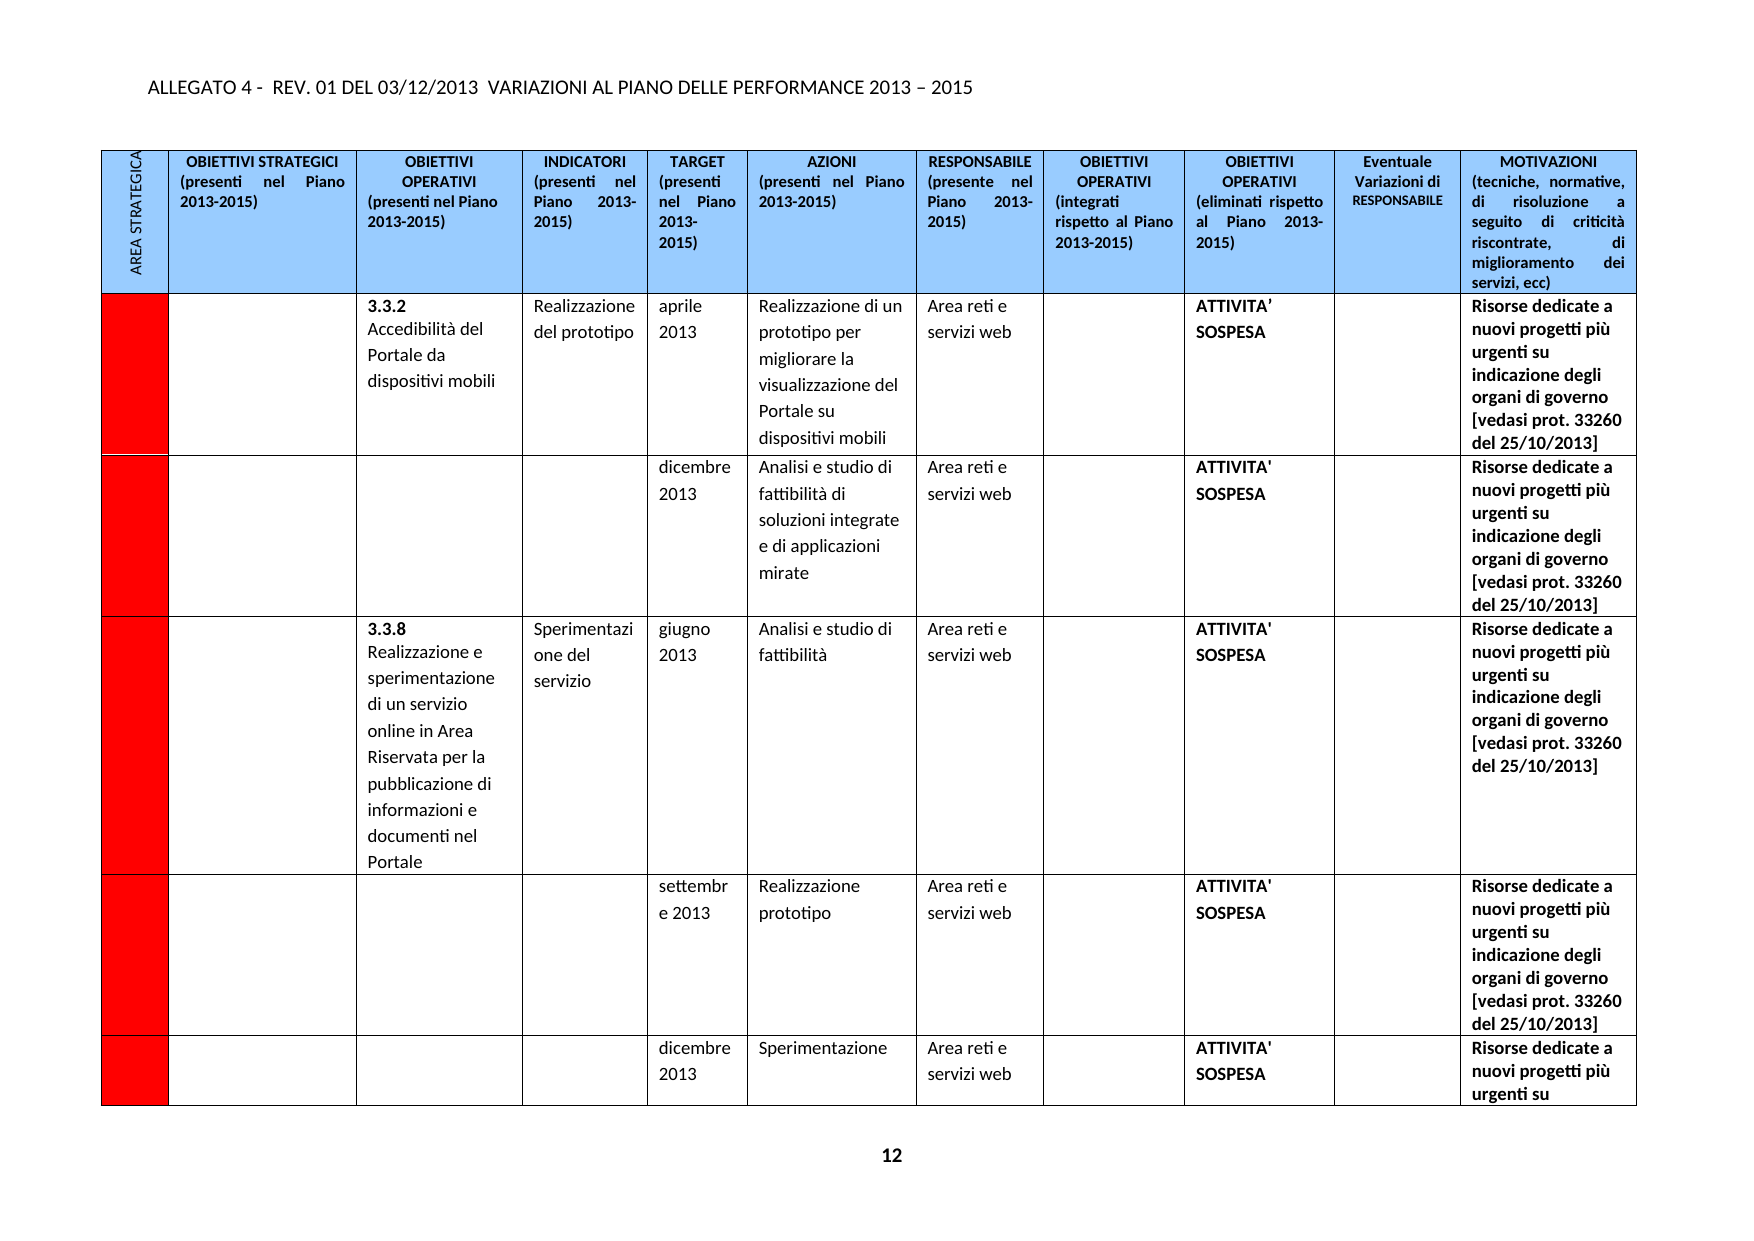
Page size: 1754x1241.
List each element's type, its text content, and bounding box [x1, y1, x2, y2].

table_header OBIETTIVI OPERATIVI (presenti nel Piano 2013-2015) [357, 151, 522, 293]
table_cell Risorse dedicate a nuovi progetti più urgenti su indicazione degli organi di governo [vedasi prot. 33260 del 25/10/2013] [1461, 875, 1636, 1035]
table_cell Area reti e servizi web [917, 294, 1043, 454]
table_header AREA STRATEGICA [102, 151, 168, 293]
table_cell [357, 456, 522, 616]
table_cell Analisi e studio di fattibilità [748, 617, 916, 874]
table_cell [1044, 294, 1184, 454]
table_header Eventuale Variazioni di RESPONSABILE [1335, 151, 1460, 293]
table_cell [102, 456, 168, 616]
table_cell [1335, 875, 1460, 1035]
table_cell Risorse dedicate a nuovi progetti più urgenti su indicazione degli organi di governo [vedasi prot. 33260 del 25/10/2013] [1461, 456, 1636, 616]
table_cell [357, 875, 522, 1035]
table_cell [523, 1036, 647, 1105]
table_cell [1335, 1036, 1460, 1105]
table_cell [169, 1036, 356, 1105]
table_cell [1044, 1036, 1184, 1105]
table_cell [169, 617, 356, 874]
table_cell [1335, 294, 1460, 454]
table_cell [102, 617, 168, 874]
table_header RESPONSABILE (presente nel Piano 2013-2015) [917, 151, 1043, 293]
table_cell [102, 294, 168, 454]
table_header AZIONI (presenti nel Piano 2013-2015) [748, 151, 916, 293]
table_cell [523, 875, 647, 1035]
table_cell [169, 294, 356, 454]
table_cell giugno 2013 [648, 617, 747, 874]
table_cell [1335, 456, 1460, 616]
table_cell [169, 456, 356, 616]
table_header INDICATORI (presenti nel Piano 2013-2015) [523, 151, 647, 293]
table_cell [169, 875, 356, 1035]
table_cell Area reti e servizi web [917, 617, 1043, 874]
table_cell ATTIVITA' SOSPESA [1185, 875, 1334, 1035]
table_cell dicembre 2013 [648, 1036, 747, 1105]
table_header MOTIVAZIONI (tecniche, normative, di risoluzione a seguito di criticità riscontrate, di miglioramento dei servizi, ecc) [1461, 151, 1636, 293]
table_cell ATTIVITA' SOSPESA [1185, 1036, 1334, 1105]
table_cell Area reti e servizi web [917, 1036, 1043, 1105]
table_header OBIETTIVI OPERATIVI (integrati rispetto al Piano 2013-2015) [1044, 151, 1184, 293]
table_header OBIETTIVI OPERATIVI (eliminati rispetto al Piano 2013-2015) [1185, 151, 1334, 293]
table_cell [357, 1036, 522, 1105]
table_header TARGET (presenti nel Piano 2013-2015) [648, 151, 747, 293]
table_cell [1044, 456, 1184, 616]
table_cell 3.3.2 Accedibilità del Portale da dispositivi mobili [357, 294, 522, 454]
table_cell [1044, 617, 1184, 874]
table_cell Risorse dedicate a nuovi progetti più urgenti su [1461, 1036, 1636, 1105]
table_cell Sperimentazione del servizio [523, 617, 647, 874]
table_header OBIETTIVI STRATEGICI (presenti nel Piano 2013-2015) [169, 151, 356, 293]
table_cell 3.3.8 Realizzazione e sperimentazione di un servizio online in Area Riservata per la pubblicazione di informazioni e documenti nel Portale [357, 617, 522, 874]
table_cell Area reti e servizi web [917, 875, 1043, 1035]
table_cell [102, 1036, 168, 1105]
table_cell Risorse dedicate a nuovi progetti più urgenti su indicazione degli organi di governo [vedasi prot. 33260 del 25/10/2013] [1461, 617, 1636, 874]
table_cell [1044, 875, 1184, 1035]
table_cell [1335, 617, 1460, 874]
table_cell aprile 2013 [648, 294, 747, 454]
table_cell Analisi e studio di fattibilità di soluzioni integrate e di applicazioni mirate [748, 456, 916, 616]
table_cell Risorse dedicate a nuovi progetti più urgenti su indicazione degli organi di governo [vedasi prot. 33260 del 25/10/2013] [1461, 294, 1636, 454]
table_cell Realizzazione prototipo [748, 875, 916, 1035]
table_cell settembre 2013 [648, 875, 747, 1035]
table_cell Realizzazione di un prototipo per migliorare la visualizzazione del Portale su dispositivi mobili [748, 294, 916, 454]
table_cell Realizzazione del prototipo [523, 294, 647, 454]
table_cell [102, 875, 168, 1035]
table_cell ATTIVITA’ SOSPESA [1185, 294, 1334, 454]
table_cell Area reti e servizi web [917, 456, 1043, 616]
table_cell ATTIVITA' SOSPESA [1185, 617, 1334, 874]
table_cell ATTIVITA' SOSPESA [1185, 456, 1334, 616]
table_cell Sperimentazione [748, 1036, 916, 1105]
table_cell dicembre 2013 [648, 456, 747, 616]
table_cell [523, 456, 647, 616]
